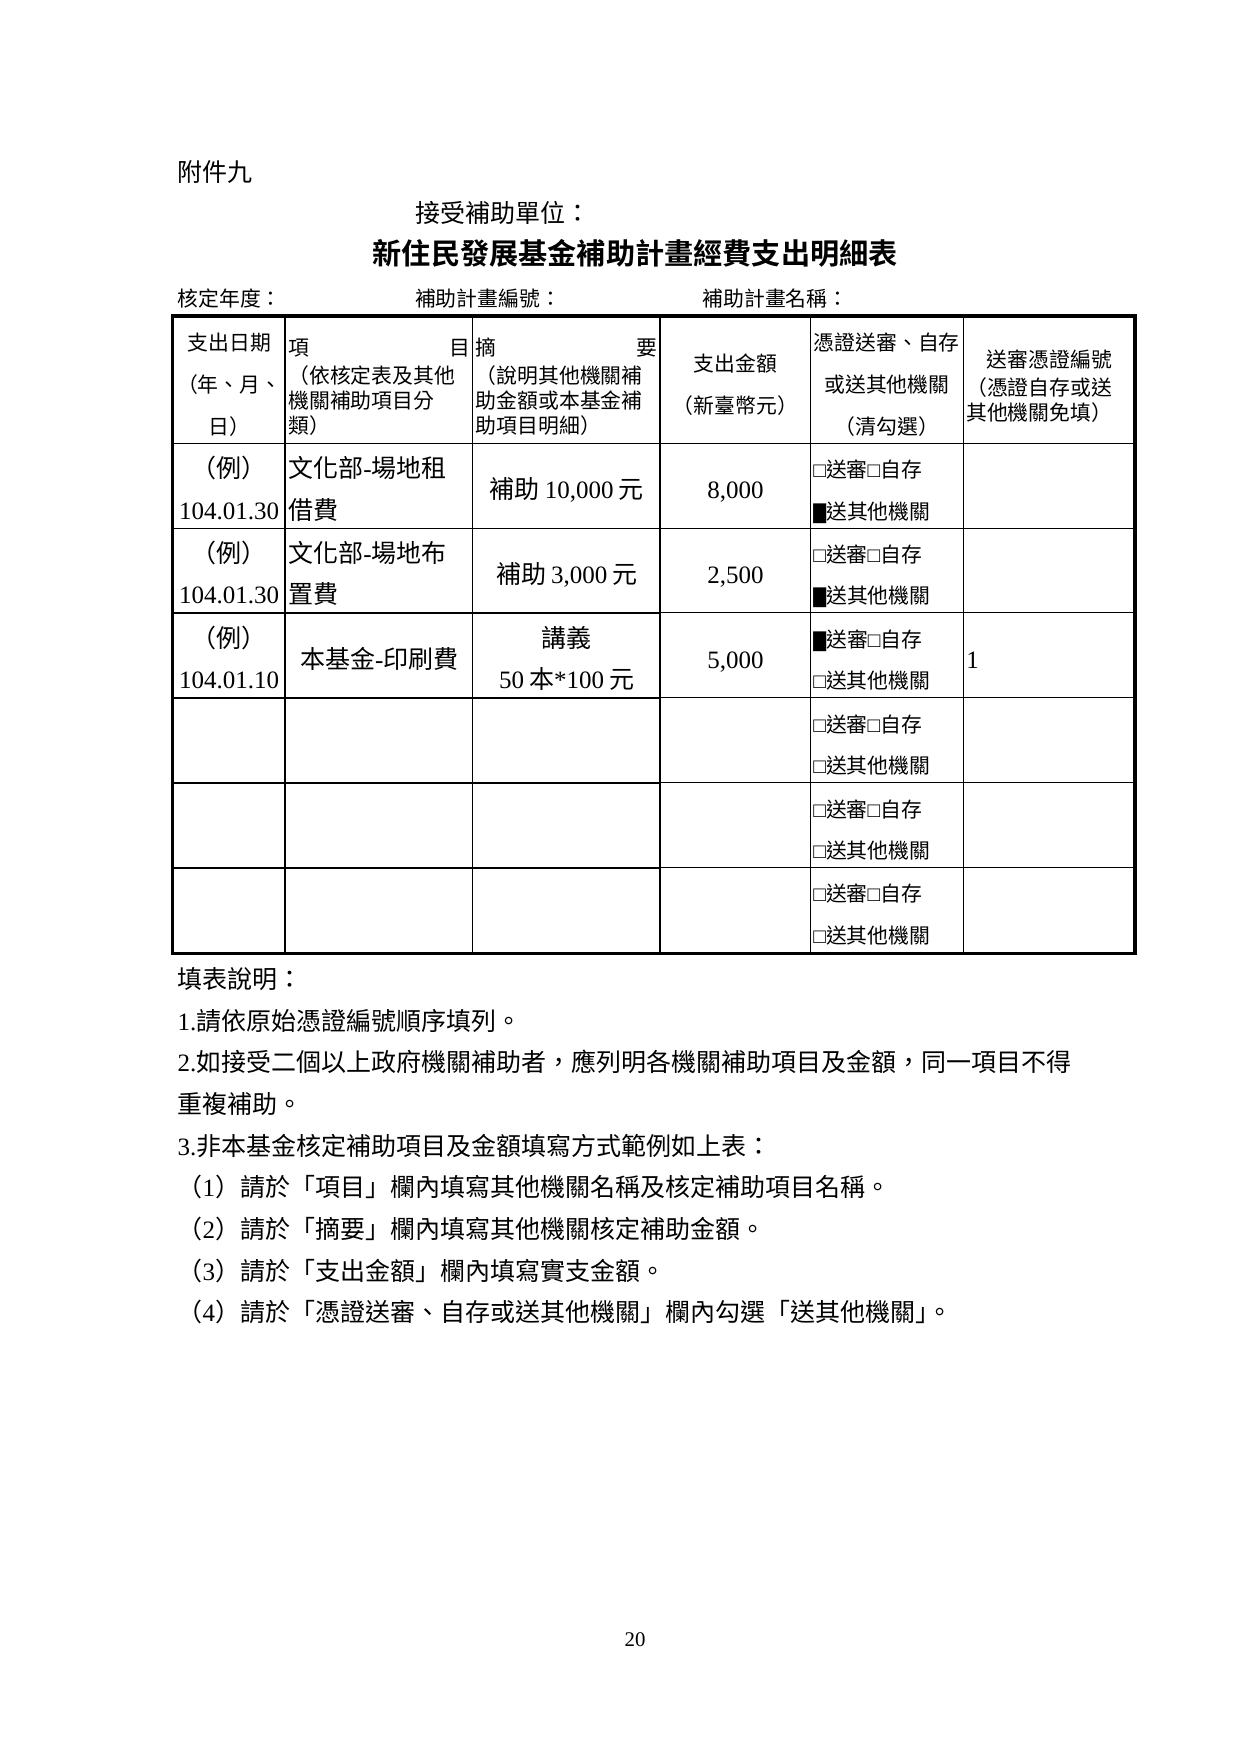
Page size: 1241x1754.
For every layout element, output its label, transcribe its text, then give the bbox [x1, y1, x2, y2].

text 填表說明： [177, 955, 1092, 997]
table_cell [286, 869, 472, 952]
text 附件九 [177, 148, 1092, 189]
text （4）請於「憑證送審、自存或送其他機關」欄內勾選「送其他機關」。 [177, 1288, 1092, 1330]
table_cell □送審□自存 █送其他機關 [811, 529, 963, 612]
table_cell （例） 104.01.10 [174, 614, 284, 697]
table_cell 5,000 [661, 613, 810, 697]
table_header 支出金額 （新臺幣元） [661, 318, 810, 442]
table_cell [286, 784, 472, 867]
table_cell 2,500 [661, 529, 810, 612]
text （2）請於「摘要」欄內填寫其他機關核定補助金額。 [177, 1205, 1092, 1247]
table_cell [964, 783, 1133, 867]
table_cell [964, 868, 1133, 952]
table_cell [174, 869, 284, 952]
table_cell （例） 104.01.30 [174, 444, 284, 527]
text 1.請依原始憑證編號順序填列。 [177, 997, 1092, 1038]
table_cell █送審□自存 □送其他機關 [811, 613, 963, 697]
text 核定年度： 補助計畫編號： 補助計畫名稱： [177, 273, 1092, 314]
table_cell [964, 698, 1133, 782]
text （3）請於「支出金額」欄內填寫實支金額。 [177, 1247, 1092, 1288]
table_cell 補助3,000元 [473, 529, 659, 612]
table_cell [473, 699, 659, 782]
table_cell 文化部-場地租借費 [286, 444, 472, 527]
text 3.非本基金核定補助項目及金額填寫方式範例如上表： [177, 1122, 1092, 1163]
table_cell [661, 868, 810, 952]
table_cell □送審□自存 □送其他機關 [811, 698, 963, 782]
table_cell □送審□自存 █送其他機關 [811, 444, 963, 527]
table_header 項目 （依核定表及其他機關補助項目分類） [286, 318, 472, 442]
table_cell [661, 783, 810, 867]
table_cell 文化部-場地布置費 [286, 529, 472, 612]
table_cell [174, 699, 284, 782]
table_header 送審憑證編號 （憑證自存或送其他機關免填） [964, 318, 1133, 442]
table_cell 本基金-印刷費 [286, 614, 472, 697]
text 2.如接受二個以上政府機關補助者，應列明各機關補助項目及金額，同一項目不得重複補助。 [177, 1038, 1092, 1122]
table_cell □送審□自存 □送其他機關 [811, 868, 963, 952]
text （1）請於「項目」欄內填寫其他機關名稱及核定補助項目名稱。 [177, 1163, 1092, 1205]
table_header 憑證送審、自存或送其他機關 （清勾選） [811, 318, 963, 442]
table_cell [964, 529, 1133, 612]
table_cell [964, 444, 1133, 527]
text 接受補助單位： [415, 189, 1092, 231]
text 新住民發展基金補助計畫經費支出明細表 [177, 231, 1092, 273]
table_cell □送審□自存 □送其他機關 [811, 783, 963, 867]
table_cell 補助10,000元 [473, 444, 659, 527]
table_cell [286, 699, 472, 782]
table_header 支出日期（年、月、日） [174, 318, 284, 442]
table_cell [473, 869, 659, 952]
table_cell 1 [964, 613, 1133, 697]
table_header 摘要 （說明其他機關補助金額或本基金補助項目明細） [473, 318, 659, 442]
table_cell 講義 50本*100元 [473, 614, 659, 697]
table_cell [473, 784, 659, 867]
table_cell 8,000 [661, 444, 810, 527]
table_cell （例） 104.01.30 [174, 529, 284, 612]
table_cell [174, 784, 284, 867]
table_cell [661, 698, 810, 782]
